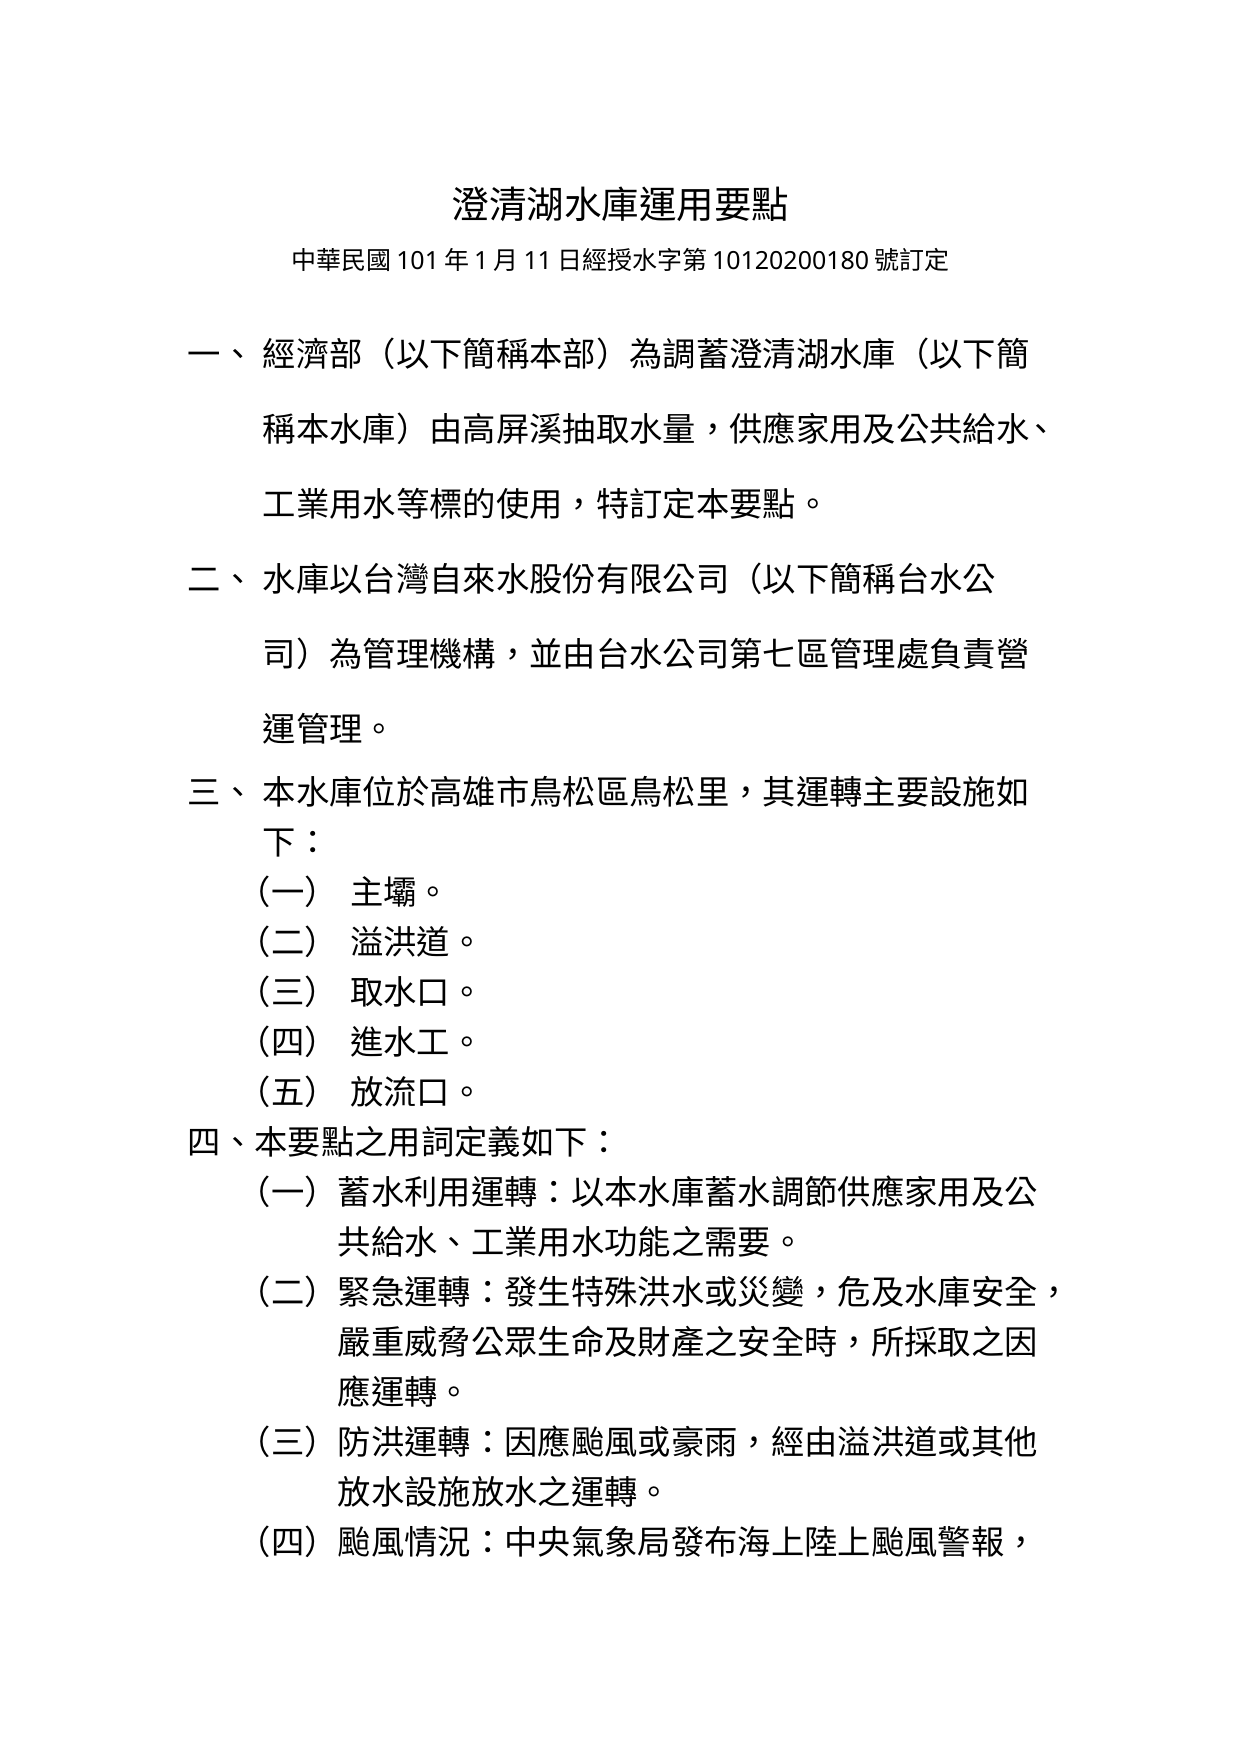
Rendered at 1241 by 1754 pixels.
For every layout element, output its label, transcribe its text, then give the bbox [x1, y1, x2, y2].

list 本水庫位於高雄市鳥松區鳥松里，其運轉主要設施如下： [187, 764, 1038, 864]
list 溢洪道。 [237, 914, 1053, 964]
list 取水口。 [237, 964, 1053, 1014]
text 四、本要點之用詞定義如下： [187, 1114, 1038, 1164]
list 經濟部（以下簡稱本部）為調蓄澄清湖水庫（以下簡稱本水庫）由高屏溪抽取水量，供應家用及公共給水、工業用水等標的使用，特訂定本要點。 [187, 314, 1053, 539]
list 主壩。 [237, 864, 1053, 914]
text （二）緊急運轉：發生特殊洪水或災變，危及水庫安全，嚴重威脅公眾生命及財產之安全時，所採取之因應運轉。 [237, 1264, 1053, 1414]
text 澄清湖水庫運用要點 [187, 164, 1053, 239]
list 進水工。 [237, 1014, 1053, 1064]
text 中華民國101年1月11日經授水字第10120200180號訂定 [187, 239, 1053, 277]
text （三）防洪運轉：因應颱風或豪雨，經由溢洪道或其他放水設施放水之運轉。 [237, 1414, 1053, 1514]
text （四）颱風情況：中央氣象局發布海上陸上颱風警報， [237, 1514, 1053, 1564]
list 水庫以台灣自來水股份有限公司（以下簡稱台水公司）為管理機構，並由台水公司第七區管理處負責營運管理。 [187, 539, 1053, 764]
text （一）蓄水利用運轉：以本水庫蓄水調節供應家用及公共給水、工業用水功能之需要。 [237, 1164, 1053, 1264]
list 放流口。 [237, 1064, 1053, 1114]
